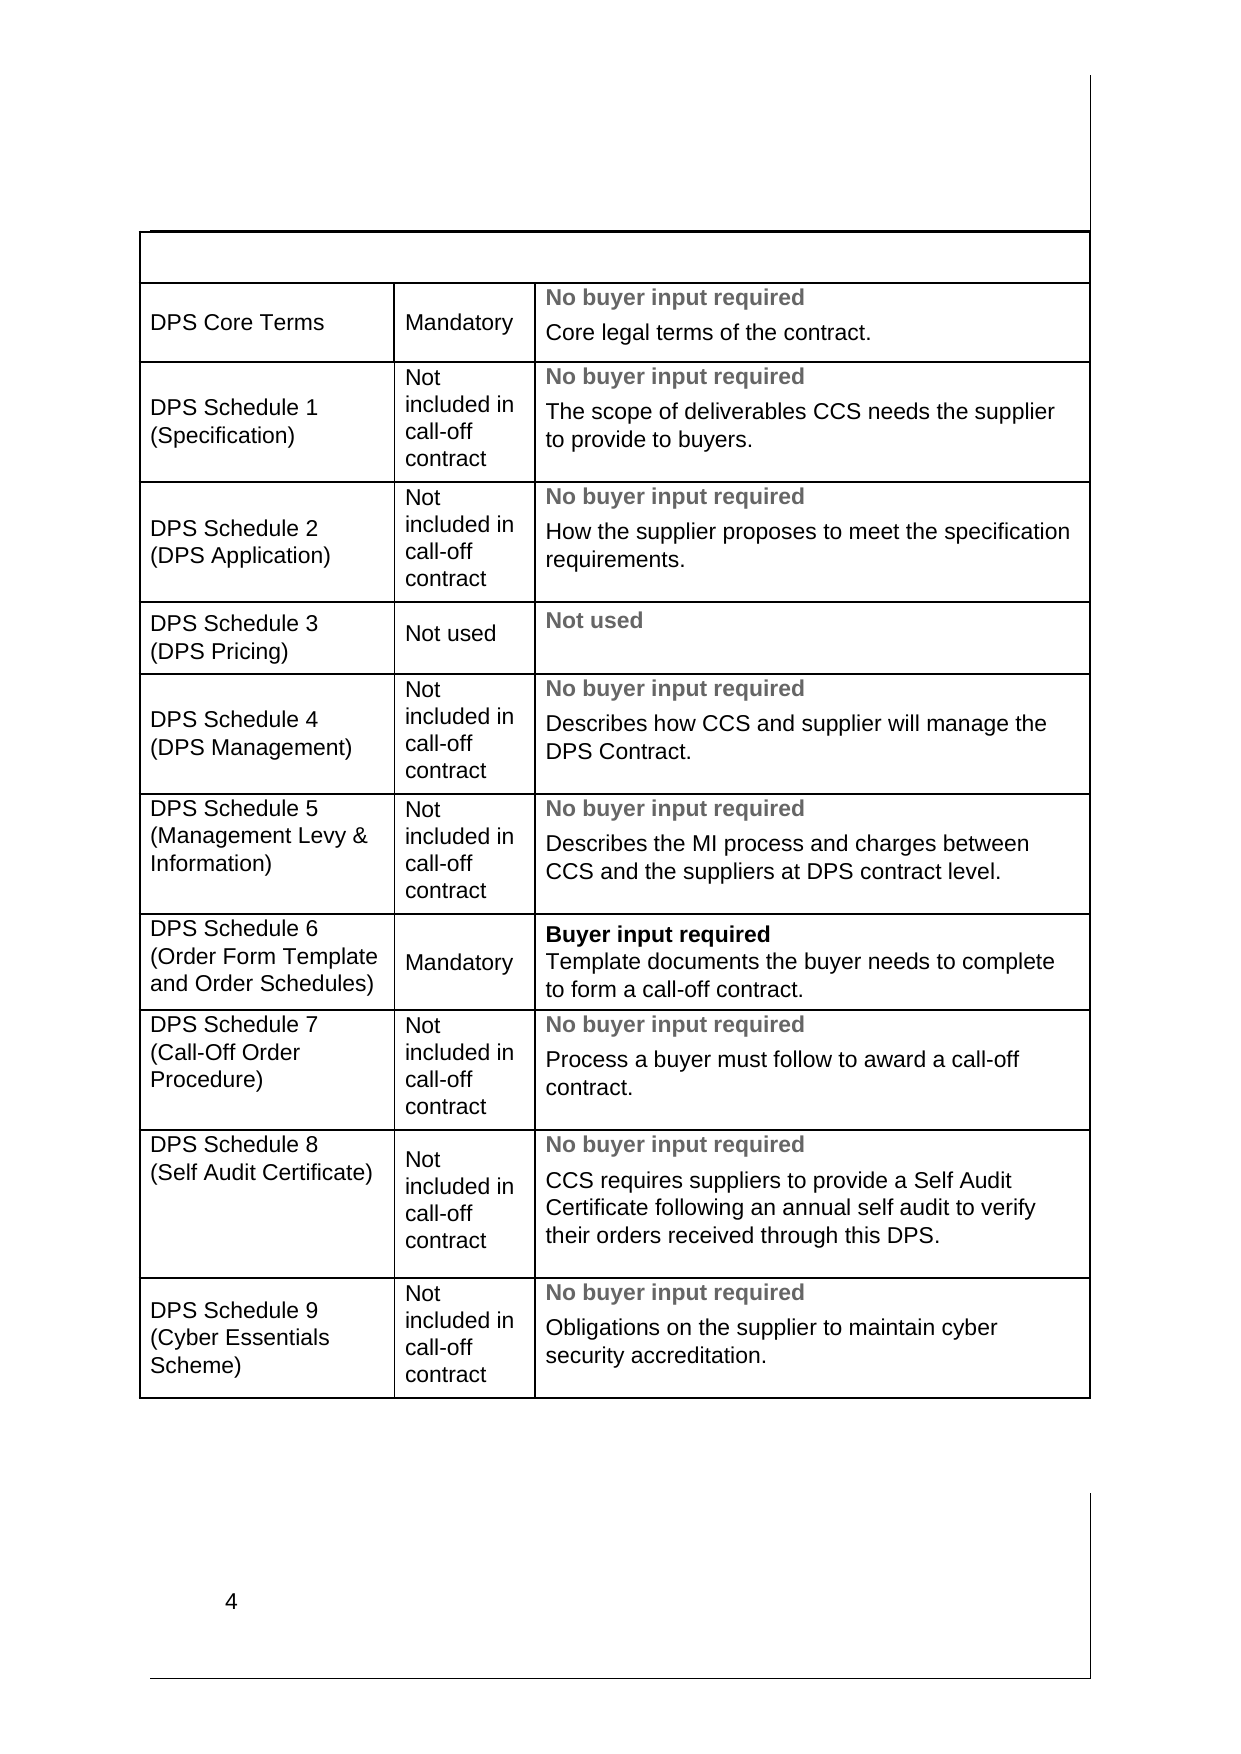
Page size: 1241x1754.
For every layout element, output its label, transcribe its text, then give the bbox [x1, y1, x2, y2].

table_cell Not used [536, 603, 1089, 673]
table_cell DPS Core Terms [141, 284, 393, 361]
table_cell Mandatory [395, 915, 534, 1009]
table_cell Not used [395, 603, 534, 673]
table_cell DPS Schedule 1 (Specification) [141, 363, 394, 481]
table_cell DPS Schedule 5 (Management Levy & Information) [141, 795, 394, 913]
table_cell No buyer input required The scope of deliverables CCS needs the supplier to provide to buyers. [536, 363, 1089, 481]
table_cell No buyer input required How the supplier proposes to meet the specification requirements. [536, 483, 1089, 601]
table_cell DPS Schedule 7 (Call-Off Order Procedure) [141, 1011, 394, 1129]
table_cell Not included in call-off contract [395, 795, 534, 913]
table_cell DPS Schedule 6 (Order Form Template and Order Schedules) [141, 915, 394, 1009]
table_cell No buyer input required Core legal terms of the contract. [536, 284, 1089, 361]
table_cell DPS Schedule 8 (Self Audit Certificate) [141, 1131, 394, 1277]
table_cell Buyer input required Template documents the buyer needs to complete to form a call-off contract. [536, 915, 1089, 1009]
table_cell Not included in call-off contract [395, 675, 534, 793]
table_cell Mandatory [395, 284, 534, 361]
table_cell No buyer input required Describes the MI process and charges between CCS and the suppliers at DPS contract level. [536, 795, 1089, 913]
table_cell DPS Schedule 4 (DPS Management) [141, 675, 394, 793]
table_cell No buyer input required CCS requires suppliers to provide a ​Self Audit Certificate ​following an annual self audit to verify their orders received through this DPS. [536, 1131, 1089, 1277]
table_cell Not included in call-off contract [395, 363, 534, 481]
table_cell DPS Schedule 2 (DPS Application) [141, 483, 394, 601]
table_header [141, 233, 1089, 282]
table_cell No buyer input required Process a buyer must follow to award a call-off contract. [536, 1011, 1089, 1129]
table_cell DPS Schedule 3 (DPS Pricing) [141, 603, 394, 673]
table_cell Not included in call-off contract [395, 1279, 534, 1397]
table_cell Not included in call-off contract [395, 1131, 534, 1277]
table_cell DPS Schedule 9 (Cyber Essentials Scheme) [141, 1279, 394, 1397]
table_cell No buyer input required Obligations on the supplier to maintain cyber security accreditation. [536, 1279, 1089, 1397]
table_cell Not included in call-off contract [395, 483, 534, 601]
table_cell No buyer input required Describes how CCS and supplier will manage the DPS Contract. [536, 675, 1089, 793]
table_cell Not included in call-off contract [395, 1011, 534, 1129]
